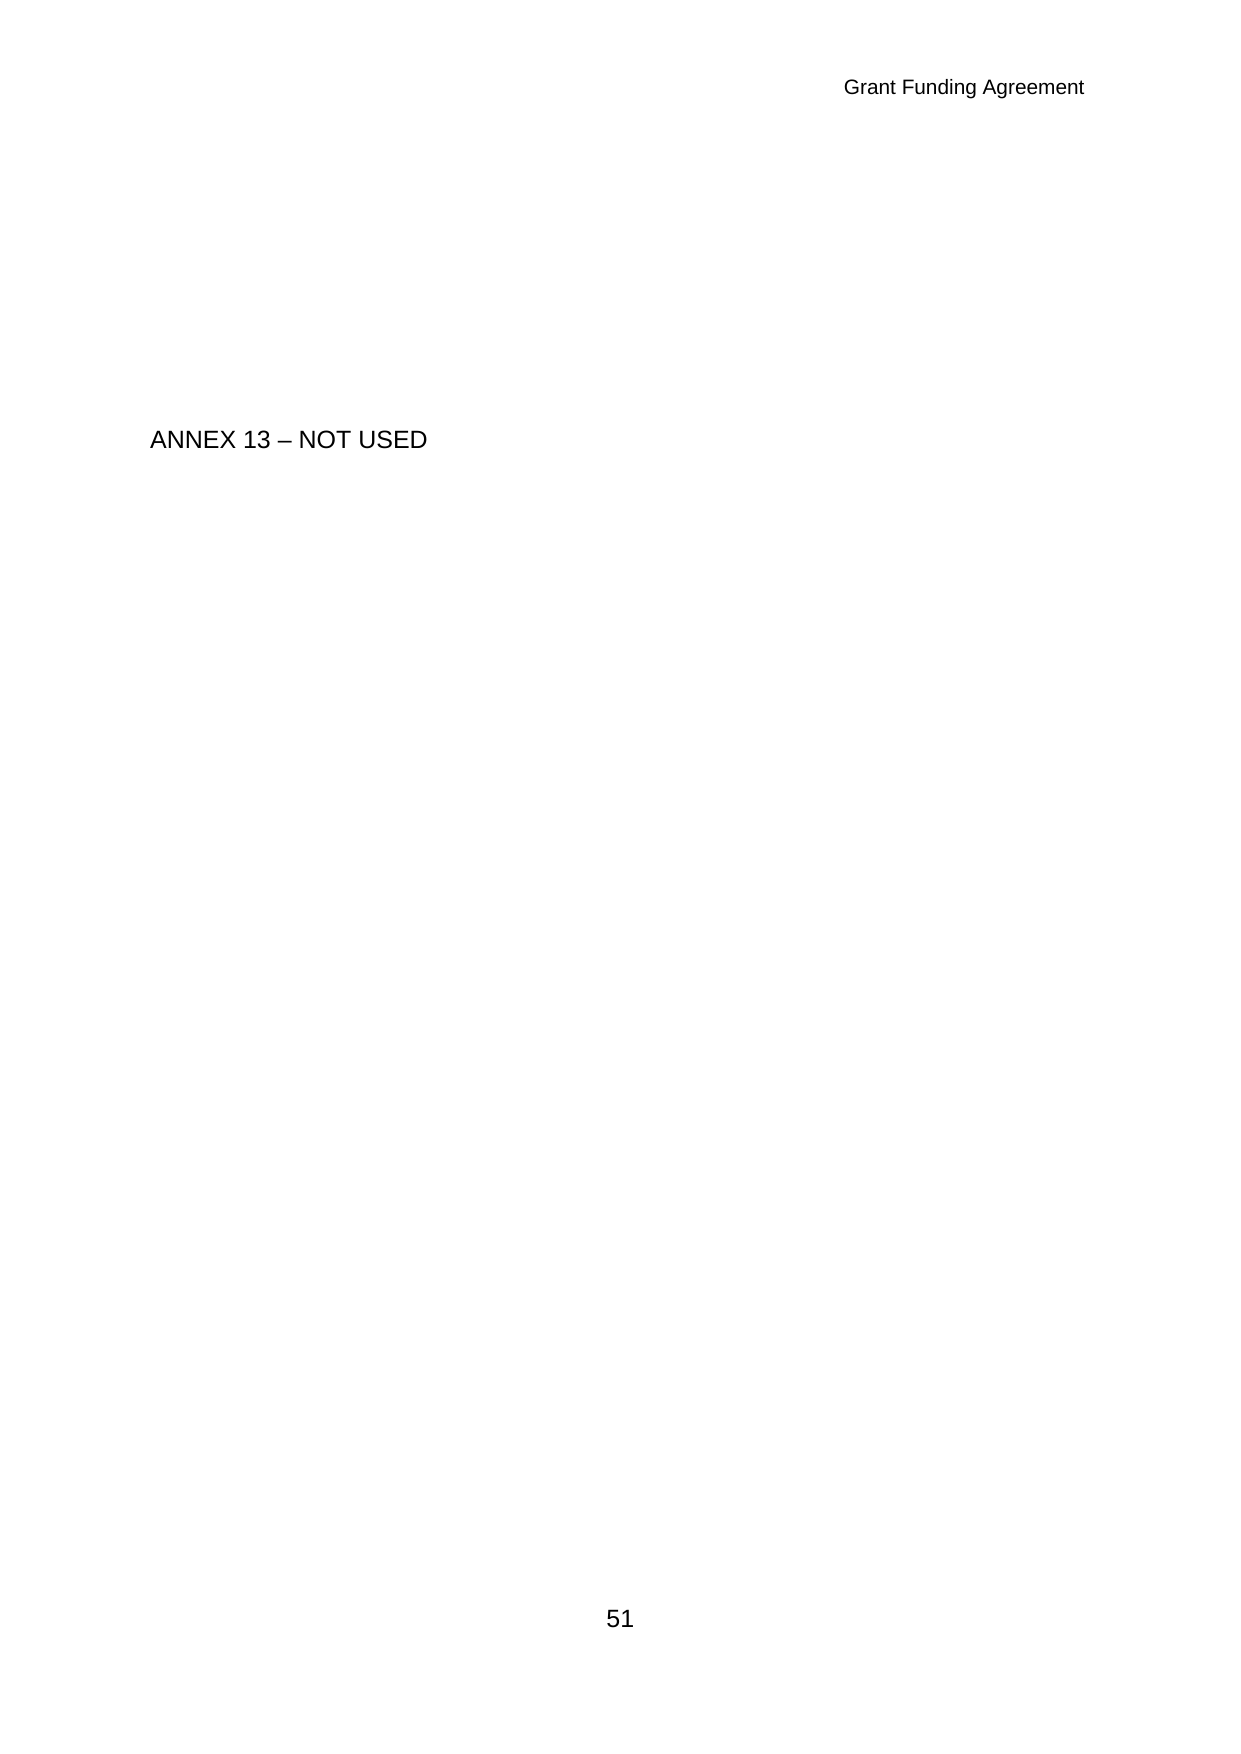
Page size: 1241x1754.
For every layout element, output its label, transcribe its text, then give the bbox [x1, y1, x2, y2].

text ANNEX 13 – NOT USED [150, 425, 1090, 453]
